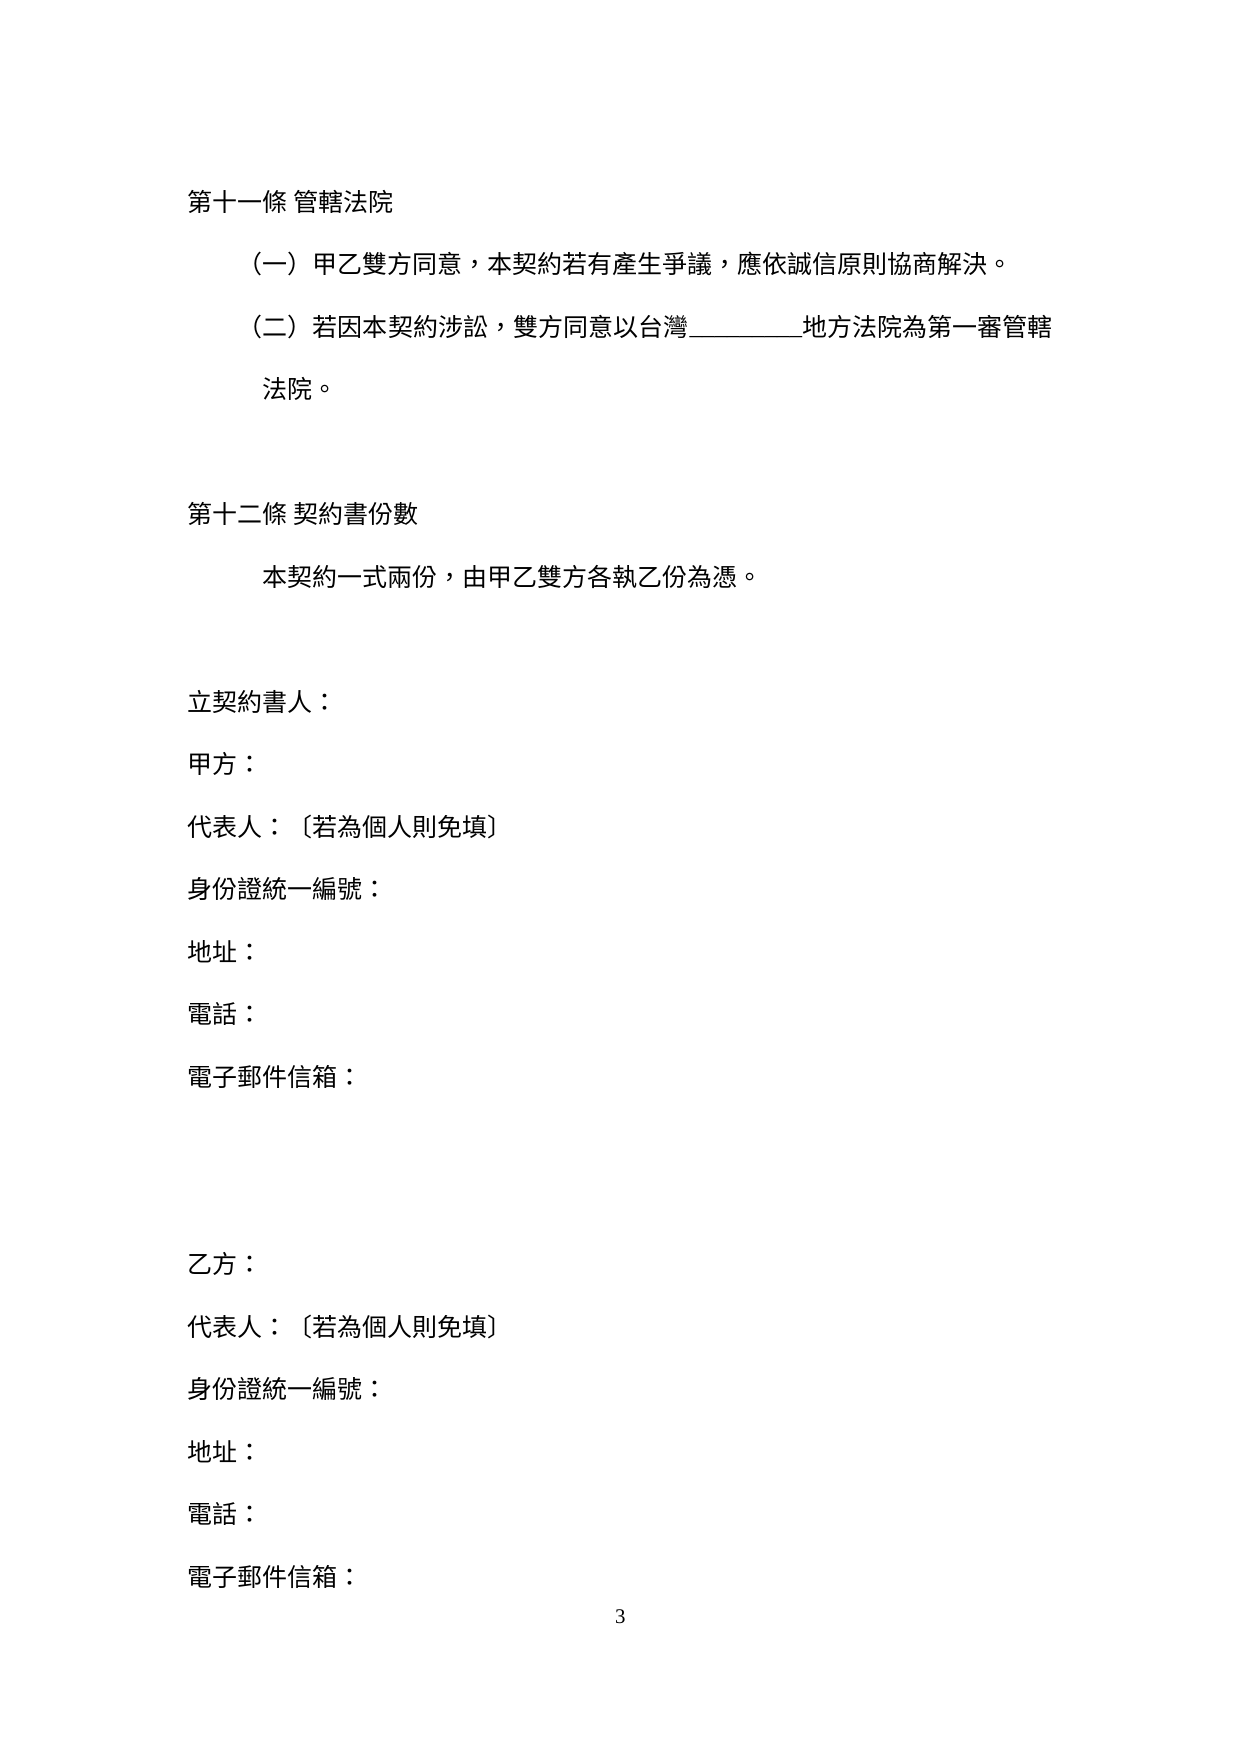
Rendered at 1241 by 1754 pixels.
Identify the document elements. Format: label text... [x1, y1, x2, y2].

text 立契約書人： [187, 659, 1053, 721]
text 地址： [187, 1409, 1053, 1471]
text 電話： [187, 971, 1053, 1034]
text 乙方： [187, 1221, 1053, 1284]
text （二）若因本契約涉訟，雙方同意以台灣_________地方法院為第一審管轄法院。 [237, 284, 1053, 409]
text 第十一條 管轄法院 [187, 159, 1053, 221]
text 身份證統一編號： [187, 1346, 1053, 1409]
text 電子郵件信箱： [187, 1034, 1053, 1096]
text 電子郵件信箱： [187, 1534, 1053, 1596]
text 代表人：〔若為個人則免填〕 [187, 1284, 1053, 1346]
text 第十二條 契約書份數 [187, 471, 1053, 534]
text 本契約一式兩份，由甲乙雙方各執乙份為憑。 [187, 534, 1053, 596]
text （一）甲乙雙方同意，本契約若有產生爭議，應依誠信原則協商解決。 [187, 221, 1053, 284]
text 身份證統一編號： [187, 846, 1053, 909]
text 電話： [187, 1471, 1053, 1534]
text 代表人：〔若為個人則免填〕 [187, 784, 1053, 846]
text 甲方： [187, 721, 1053, 784]
text 地址： [187, 909, 1053, 971]
